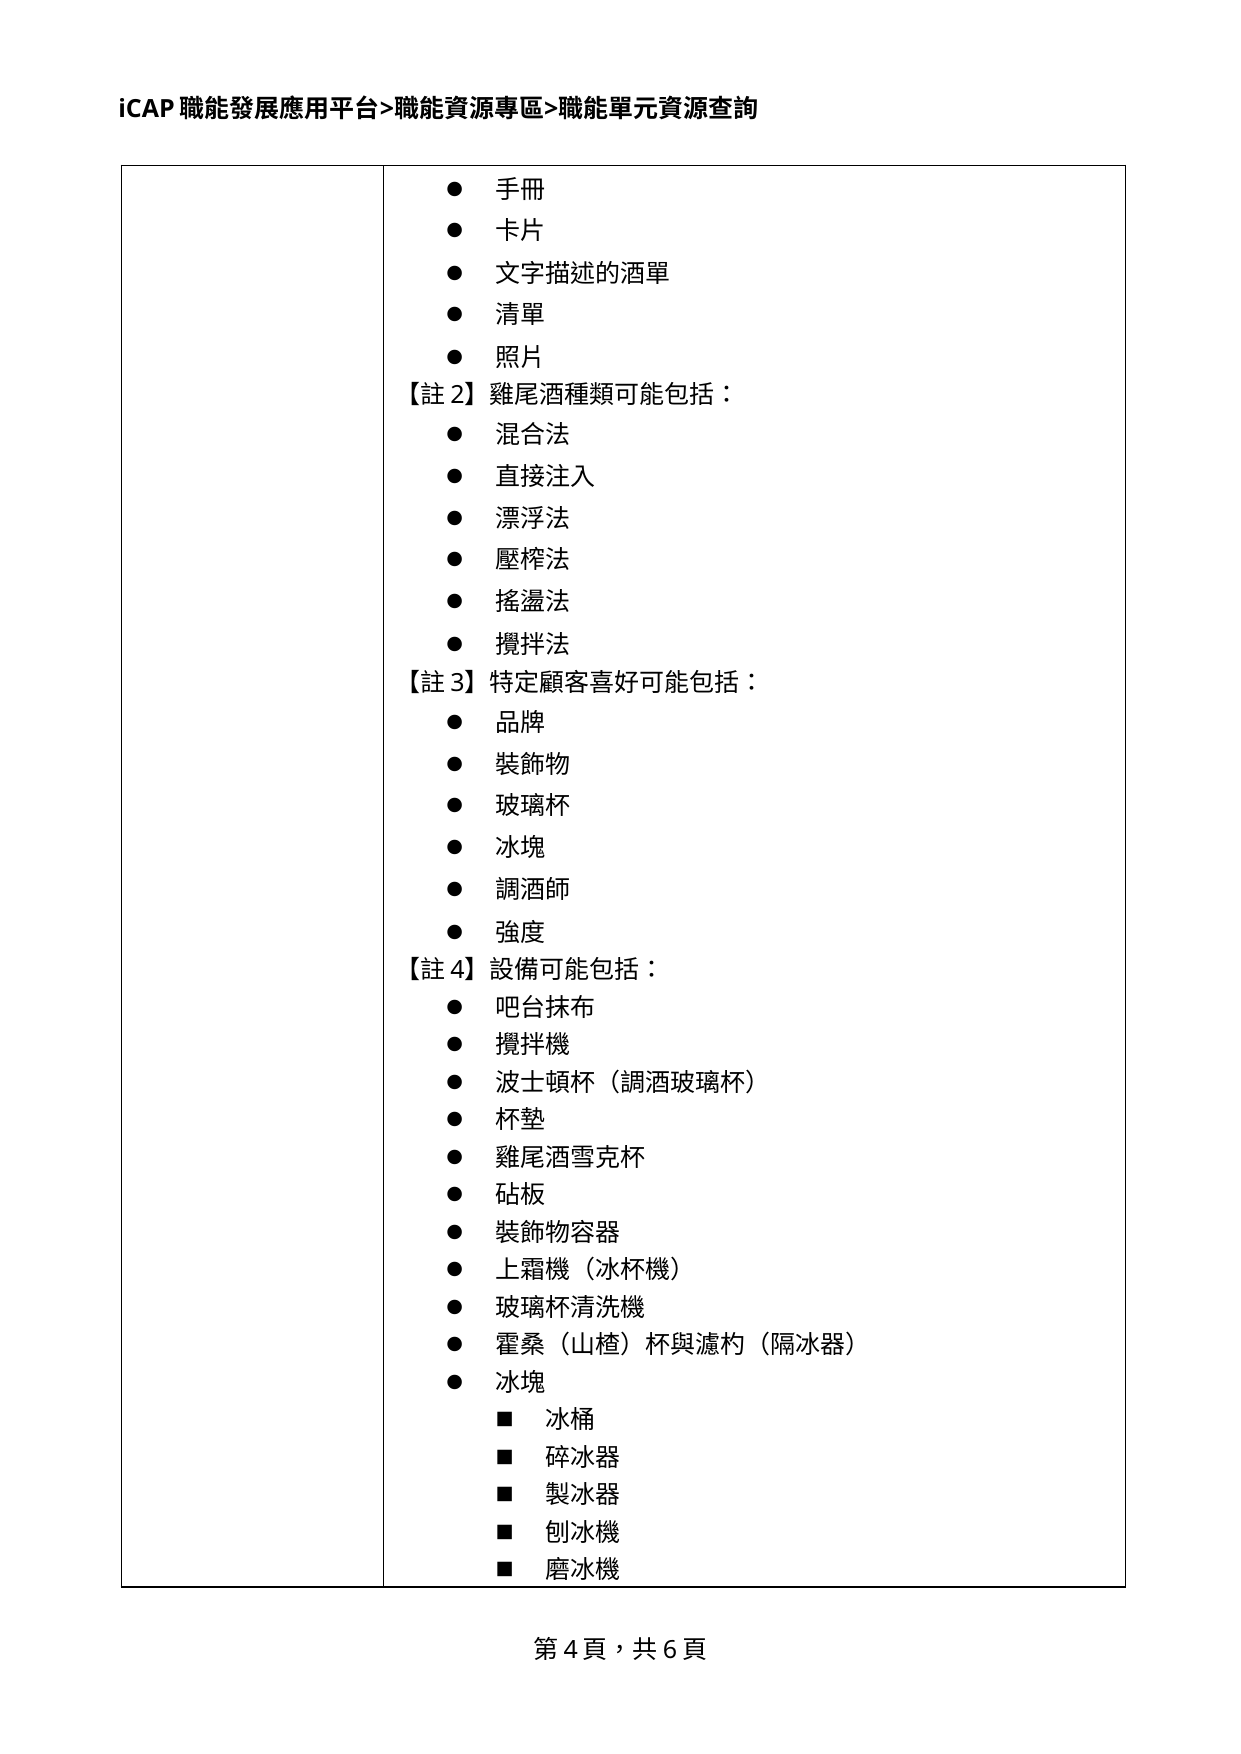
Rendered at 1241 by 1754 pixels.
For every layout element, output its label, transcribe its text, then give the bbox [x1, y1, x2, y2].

table_cell 【註1】飲料單可能包括： 手冊 卡片 文字描述的酒單 清單 照片 【註2】雞尾酒種類可能包括： 混合法 直接注入 漂浮法 壓榨法 搖盪法 攪拌法 【註3】特定顧客喜好可能包括： 品牌 裝飾物 玻璃杯 冰塊 調酒師 強度 【註4】設備可能包括： 吧台抹布 攪拌機 波士頓杯（調酒玻璃杯） 杯墊 雞尾酒雪克杯 砧板 裝飾物容器 上霜機（冰杯機） 玻璃杯清洗機 霍桑（山楂）杯與濾杓（隔冰器） 冰塊 冰桶 碎冰器 製冰器 刨冰機 磨冰機 水罐 果汁機 攪拌棒 酒嘴： 速度 光學斷水 反光學 量杯 器具包括： 小刀 鉗子 湯匙，包括吧台湯匙、茶匙 冰箱 不同基酒的業界標準及專用雞尾酒杯 烈酒量杯 托盤與內襯 吸管、調酒棒、杯墊、餐巾紙、牙籤 食物處理機 葡萄酒刀 刨皮刀 【註5】酒譜包括由組織所開發的酒譜與傳統酒譜，例如： 黑絲絨 血腥瑪莉 白蘭地亞歷山大 白蘭地庫斯塔 香檳雞尾酒 黛綺莉 蚱蜢 瑪格麗特 馬丁尼 鳳梨可樂達 螺絲起子 龍舌蘭日出 湯姆可林斯 威士忌酸酒 白色俄羅斯 【註6】雞尾酒使的酒精原料可能包括： 烈酒 強化葡萄酒 利口酒 【註7】雞尾酒使的非酒精原料可能包括： 濃生啤酒 水果汁 蛋 蔬果汁 水果與蔬菜 牛奶與鮮奶油 鹽 香料 砂糖 糖水 [384, 166, 1125, 1586]
table_cell [122, 166, 383, 1586]
